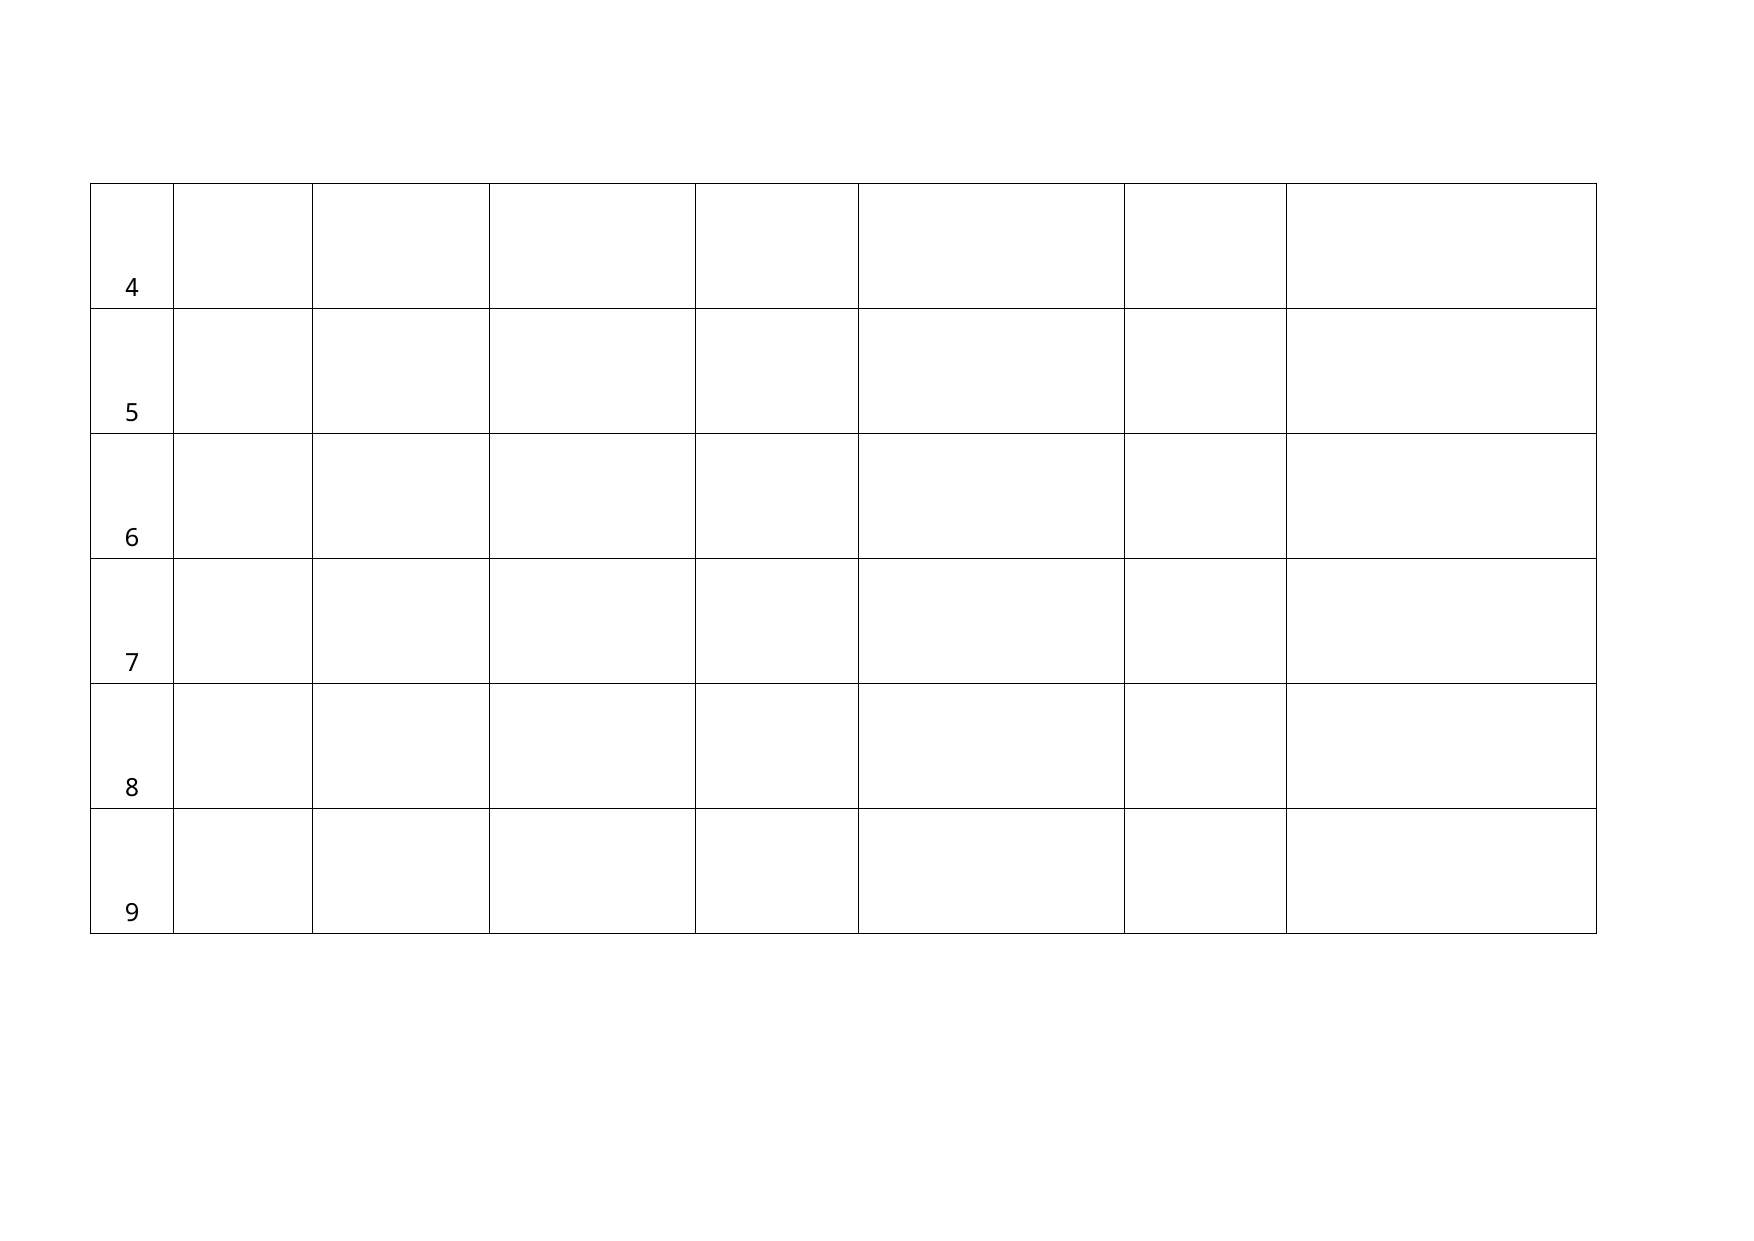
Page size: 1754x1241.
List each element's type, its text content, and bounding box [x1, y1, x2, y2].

table_cell [859, 684, 1124, 808]
table_cell [490, 684, 695, 808]
table_cell [1287, 684, 1596, 808]
table_cell [174, 309, 312, 433]
table_cell [1287, 434, 1596, 558]
table_cell [1287, 809, 1596, 933]
table_cell [696, 434, 858, 558]
table_cell [174, 184, 312, 308]
table_cell [859, 559, 1124, 683]
table_cell 5 [91, 309, 173, 433]
table_cell [696, 559, 858, 683]
table_cell [490, 809, 695, 933]
table_cell [174, 559, 312, 683]
table_cell [1287, 559, 1596, 683]
table_cell 9 [91, 809, 173, 933]
table_cell [696, 684, 858, 808]
table_cell [1287, 309, 1596, 433]
table_cell [1125, 434, 1286, 558]
table_cell [174, 809, 312, 933]
table_cell [313, 559, 489, 683]
table_cell [174, 684, 312, 808]
table_cell 8 [91, 684, 173, 808]
table_cell [859, 184, 1124, 308]
table_cell 6 [91, 434, 173, 558]
table_cell [174, 434, 312, 558]
table_cell [313, 434, 489, 558]
table_cell [490, 434, 695, 558]
table_cell [696, 309, 858, 433]
table_cell [859, 309, 1124, 433]
table_cell [1287, 184, 1596, 308]
table_cell [1125, 809, 1286, 933]
table_cell [313, 684, 489, 808]
table_cell [313, 309, 489, 433]
table_cell [1125, 684, 1286, 808]
table_cell [313, 809, 489, 933]
table_cell [490, 559, 695, 683]
table_cell [1125, 309, 1286, 433]
table_cell [313, 184, 489, 308]
table_cell 4 [91, 184, 173, 308]
table_cell [490, 184, 695, 308]
table_cell [696, 809, 858, 933]
table_cell [859, 809, 1124, 933]
table_cell [1125, 559, 1286, 683]
table_cell 7 [91, 559, 173, 683]
table_cell [859, 434, 1124, 558]
table_cell [490, 309, 695, 433]
table_cell [696, 184, 858, 308]
table_cell [1125, 184, 1286, 308]
